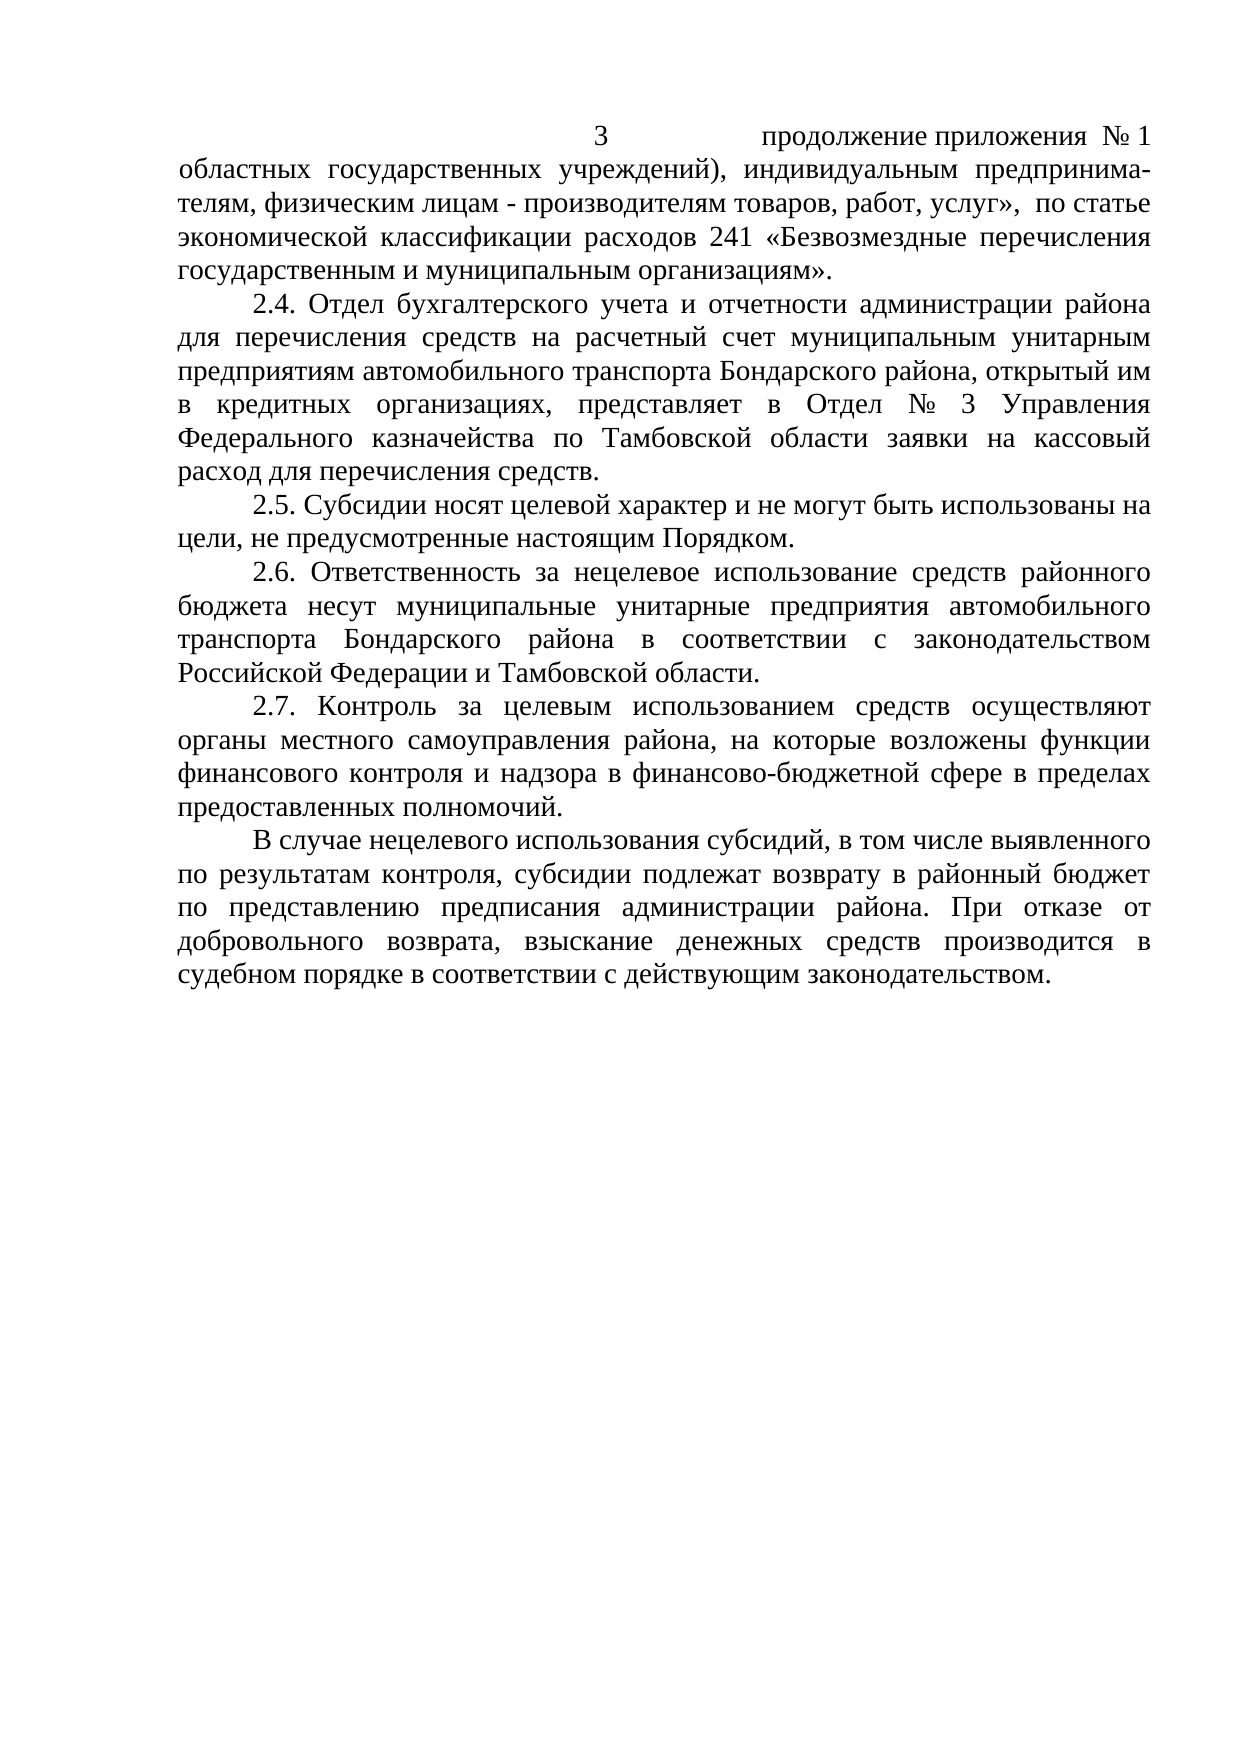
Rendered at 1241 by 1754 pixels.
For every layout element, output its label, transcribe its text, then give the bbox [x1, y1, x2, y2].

text областных государственных учреждений), индивидуальным предпринима-телям, физическим лицам - производителям товаров, работ, услуг», по статье экономической классификации расходов 241 «Безвозмездные перечисления государственным и муниципальным организациям». [177, 152, 1152, 286]
text В случае нецелевого использования субсидий, в том числе выявленного по результатам контроля, субсидии подлежат возврату в районный бюджет по представлению предписания администрации района. При отказе от добровольного возврата, взыскание денежных средств производится в судебном порядке в соответствии с действующим законодательством. [177, 822, 1152, 990]
text 2.4. Отдел бухгалтерского учета и отчетности администрации района для перечисления средств на расчетный счет муниципальным унитарным предприятиям автомобильного транспорта Бондарского района, открытый им в кредитных организациях, представляет в Отдел № 3 Управления Федерального казначейства по Тамбовской области заявки на кассовый расход для перечисления средств. [177, 286, 1152, 487]
text 2.7. Контроль за целевым использованием средств осуществляют органы местного самоуправления района, на которые возложены функции финансового контроля и надзора в финансово-бюджетной сфере в пределах предоставленных полномочий. [177, 688, 1152, 822]
text 2.5. Субсидии носят целевой характер и не могут быть использованы на цели, не предусмотренные настоящим Порядком. [177, 487, 1152, 554]
text 2.6. Ответственность за нецелевое использование средств районного бюджета несут муниципальные унитарные предприятия автомобильного транспорта Бондарского района в соответствии с законодательством Российской Федерации и Тамбовской области. [177, 554, 1152, 688]
text 3 продолжение приложения № 1 [177, 118, 1152, 152]
